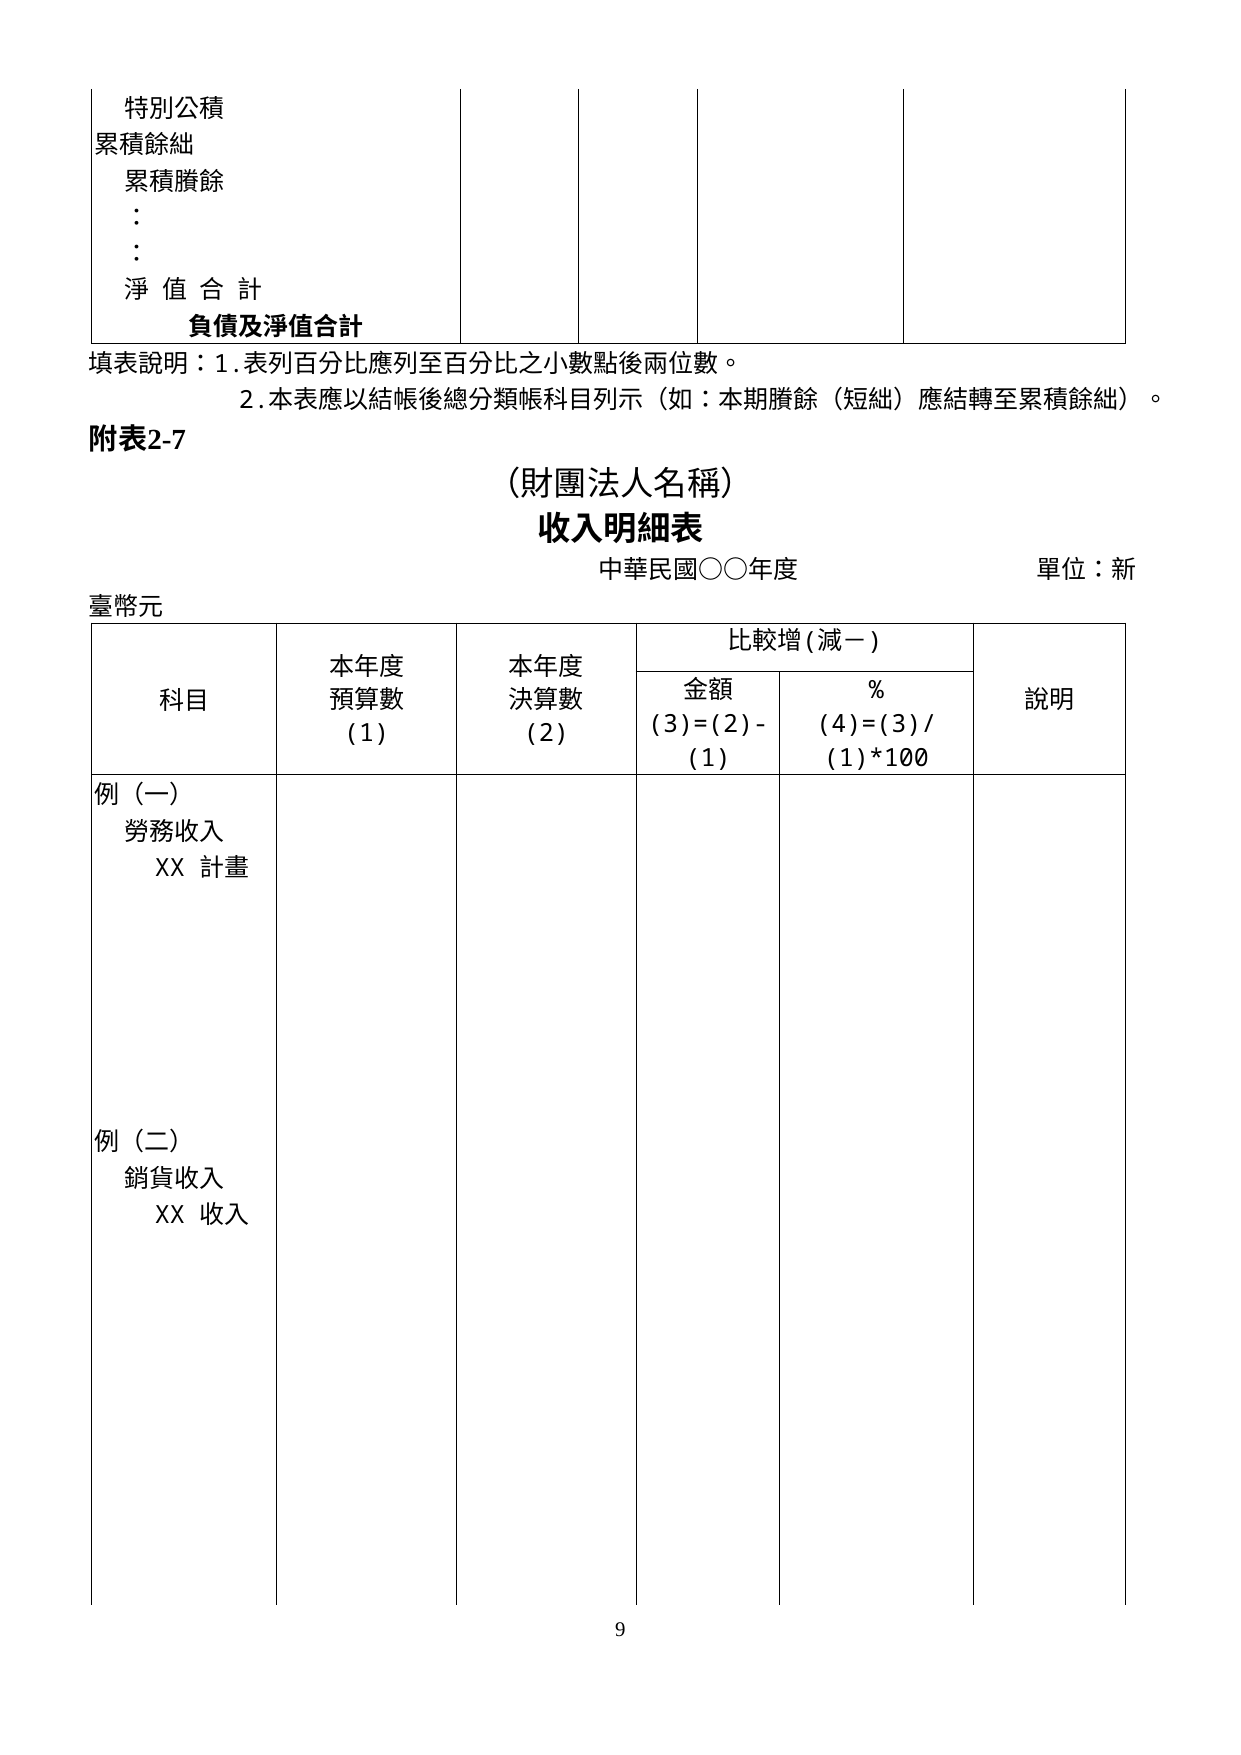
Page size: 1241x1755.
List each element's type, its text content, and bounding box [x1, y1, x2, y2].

text （財團法人名稱） [89, 458, 1152, 504]
table_cell [637, 811, 779, 847]
text 中華民國○○年度 單位：新臺幣元 [89, 550, 1152, 622]
table_cell [277, 1333, 456, 1367]
table_cell [974, 1435, 1125, 1469]
table_cell [277, 952, 456, 986]
table_cell [974, 1299, 1125, 1333]
table_cell [277, 1122, 456, 1158]
table_cell [904, 270, 1125, 306]
table_cell XX 收入 [92, 1194, 276, 1231]
table_cell [277, 1503, 456, 1537]
table_cell [457, 1231, 636, 1265]
table_cell [579, 125, 697, 161]
table_cell [637, 1401, 779, 1435]
table_cell [974, 811, 1125, 847]
table_cell [461, 306, 578, 342]
table_cell [637, 884, 779, 917]
table_cell 累積賸餘 [92, 161, 460, 197]
table_cell [277, 1158, 456, 1194]
table_cell [780, 1265, 973, 1299]
table_header 本年度 決算數 (2) [457, 624, 636, 774]
table_cell [457, 1401, 636, 1435]
table_cell [904, 306, 1125, 342]
table_cell [277, 1265, 456, 1299]
table_cell [277, 884, 456, 917]
text 2.本表應以結帳後總分類帳科目列示（如：本期賸餘（短絀）應結轉至累積餘絀）。 [89, 380, 1152, 416]
table_cell [457, 884, 636, 917]
table_cell [457, 811, 636, 847]
table_cell [579, 198, 697, 234]
table_cell 金額 (3)=(2)-(1) [637, 672, 779, 774]
table_cell [277, 986, 456, 1020]
table_cell % (4)=(3)/(1)*100 [780, 672, 973, 774]
table_cell [780, 1367, 973, 1401]
table_cell [904, 89, 1125, 125]
table_cell [780, 884, 973, 917]
table_cell [457, 1503, 636, 1537]
table_cell 例（二） [92, 1122, 276, 1158]
table_cell [579, 270, 697, 306]
table_cell [637, 1367, 779, 1401]
table_cell [92, 1503, 276, 1537]
table_cell ： [92, 198, 460, 234]
table_cell [637, 1088, 779, 1122]
table_cell [277, 1299, 456, 1333]
table_cell [698, 198, 903, 234]
table_cell [277, 1054, 456, 1088]
table_cell [974, 1401, 1125, 1435]
table_cell [277, 847, 456, 883]
table_cell [974, 952, 1125, 986]
table_cell [457, 1088, 636, 1122]
table_cell [92, 1333, 276, 1367]
table_cell ： [92, 234, 460, 270]
table_cell [904, 198, 1125, 234]
table_cell [974, 1503, 1125, 1537]
table_cell [277, 1367, 456, 1401]
table_cell [698, 306, 903, 342]
table_cell [277, 775, 456, 811]
table_cell [579, 161, 697, 197]
table_cell [92, 1367, 276, 1401]
table_cell [637, 1054, 779, 1088]
table_cell [277, 1537, 456, 1571]
table_cell [92, 1299, 276, 1333]
table_cell [637, 1333, 779, 1367]
table_cell [780, 775, 973, 811]
table_cell [637, 1158, 779, 1194]
table_cell [974, 1194, 1125, 1231]
table_cell [277, 1231, 456, 1265]
table_cell [780, 1020, 973, 1054]
table_cell [974, 847, 1125, 883]
table_cell [457, 1333, 636, 1367]
table_cell [780, 847, 973, 883]
table_cell [974, 1537, 1125, 1571]
table_cell [92, 1020, 276, 1054]
table_cell [277, 1435, 456, 1469]
text 附表2-7 [89, 416, 1152, 458]
table_cell 特別公積 [92, 89, 460, 125]
table_cell 負債及淨值合計 [92, 306, 460, 342]
table_cell [579, 234, 697, 270]
table_cell [457, 1435, 636, 1469]
table_header 比較增(減－) [637, 624, 973, 671]
table_cell [579, 89, 697, 125]
table_cell [457, 986, 636, 1020]
table_cell [780, 986, 973, 1020]
table_cell [92, 1469, 276, 1503]
table_cell [457, 1158, 636, 1194]
table_cell [974, 775, 1125, 811]
table_cell [457, 1367, 636, 1401]
table_header 說明 [974, 624, 1125, 774]
table_cell [277, 1469, 456, 1503]
table_cell [974, 1265, 1125, 1299]
table_cell [461, 89, 578, 125]
table_cell [974, 1333, 1125, 1367]
table_cell [974, 1088, 1125, 1122]
table_cell [780, 1333, 973, 1367]
table_cell [974, 1571, 1125, 1605]
table_cell [904, 125, 1125, 161]
table_cell [698, 270, 903, 306]
table_cell [974, 1469, 1125, 1503]
table_cell [637, 918, 779, 952]
table_cell [780, 952, 973, 986]
table_cell [92, 1537, 276, 1571]
table_cell [461, 234, 578, 270]
table_cell [457, 1122, 636, 1158]
table_cell [974, 1054, 1125, 1088]
table_cell [780, 1231, 973, 1265]
table_cell [457, 1469, 636, 1503]
table_cell [92, 1054, 276, 1088]
table_cell [277, 1194, 456, 1231]
table_cell [974, 986, 1125, 1020]
table_cell [780, 1158, 973, 1194]
table_cell [92, 884, 276, 917]
table_cell [277, 1020, 456, 1054]
table_cell [277, 1088, 456, 1122]
table_cell [92, 1401, 276, 1435]
table_cell [457, 1571, 636, 1605]
table_cell [457, 1265, 636, 1299]
table_cell [637, 1122, 779, 1158]
table_cell [780, 1401, 973, 1435]
table_cell [780, 1537, 973, 1571]
table_cell [457, 1194, 636, 1231]
table_cell [974, 1020, 1125, 1054]
table_cell [457, 847, 636, 883]
table_cell 勞務收入 [92, 811, 276, 847]
table_cell [974, 1122, 1125, 1158]
table_cell [92, 918, 276, 952]
table_cell [92, 952, 276, 986]
table_cell [579, 306, 697, 342]
table_cell [780, 1122, 973, 1158]
table_cell [780, 1571, 973, 1605]
table_cell [92, 1088, 276, 1122]
table_cell 淨 值 合 計 [92, 270, 460, 306]
table_header 科目 [92, 624, 276, 774]
table_cell [698, 89, 903, 125]
table_cell [461, 161, 578, 197]
table_cell [974, 1231, 1125, 1265]
table_cell [277, 918, 456, 952]
table_cell [637, 1265, 779, 1299]
table_cell [780, 1299, 973, 1333]
table_cell [637, 775, 779, 811]
table_cell [904, 161, 1125, 197]
table_cell [637, 1503, 779, 1537]
text 收入明細表 [89, 504, 1152, 550]
table_cell [92, 1231, 276, 1265]
table_cell [974, 918, 1125, 952]
table_cell [780, 918, 973, 952]
table_cell [637, 1435, 779, 1469]
table_cell [974, 1158, 1125, 1194]
table_cell 例（一） [92, 775, 276, 811]
table_cell [780, 1503, 973, 1537]
table_cell [974, 1367, 1125, 1401]
table_cell [92, 986, 276, 1020]
table_cell [92, 1435, 276, 1469]
table_cell [780, 1054, 973, 1088]
table_cell [461, 198, 578, 234]
table_cell [457, 1537, 636, 1571]
table_cell [637, 847, 779, 883]
table_cell [637, 1469, 779, 1503]
table_cell [780, 1435, 973, 1469]
table_cell [780, 1194, 973, 1231]
table_cell [92, 1265, 276, 1299]
table_cell [457, 1299, 636, 1333]
table_cell [698, 161, 903, 197]
table_cell [637, 986, 779, 1020]
table_cell [277, 1401, 456, 1435]
table_cell [904, 234, 1125, 270]
table_cell [637, 1020, 779, 1054]
table_cell [461, 270, 578, 306]
table_cell 銷貨收入 [92, 1158, 276, 1194]
table_header 本年度 預算數 (1) [277, 624, 456, 774]
table_cell [637, 1571, 779, 1605]
text 填表說明：1.表列百分比應列至百分比之小數點後兩位數。 [89, 343, 1152, 380]
table_cell [637, 1299, 779, 1333]
table_cell [698, 125, 903, 161]
table_cell 累積餘絀 [92, 125, 460, 161]
table_cell [277, 1571, 456, 1605]
table_cell [457, 775, 636, 811]
table_cell [780, 1088, 973, 1122]
table_cell [457, 952, 636, 986]
table_cell [698, 234, 903, 270]
table_cell [637, 1537, 779, 1571]
table_cell [780, 1469, 973, 1503]
table_cell [780, 811, 973, 847]
table_cell [637, 952, 779, 986]
table_cell [92, 1571, 276, 1605]
table_cell [461, 125, 578, 161]
table_cell XX 計畫 [92, 847, 276, 883]
table_cell [974, 884, 1125, 917]
table_cell [637, 1194, 779, 1231]
table_cell [637, 1231, 779, 1265]
table_cell [457, 918, 636, 952]
table_cell [277, 811, 456, 847]
table_cell [457, 1054, 636, 1088]
table_cell [457, 1020, 636, 1054]
